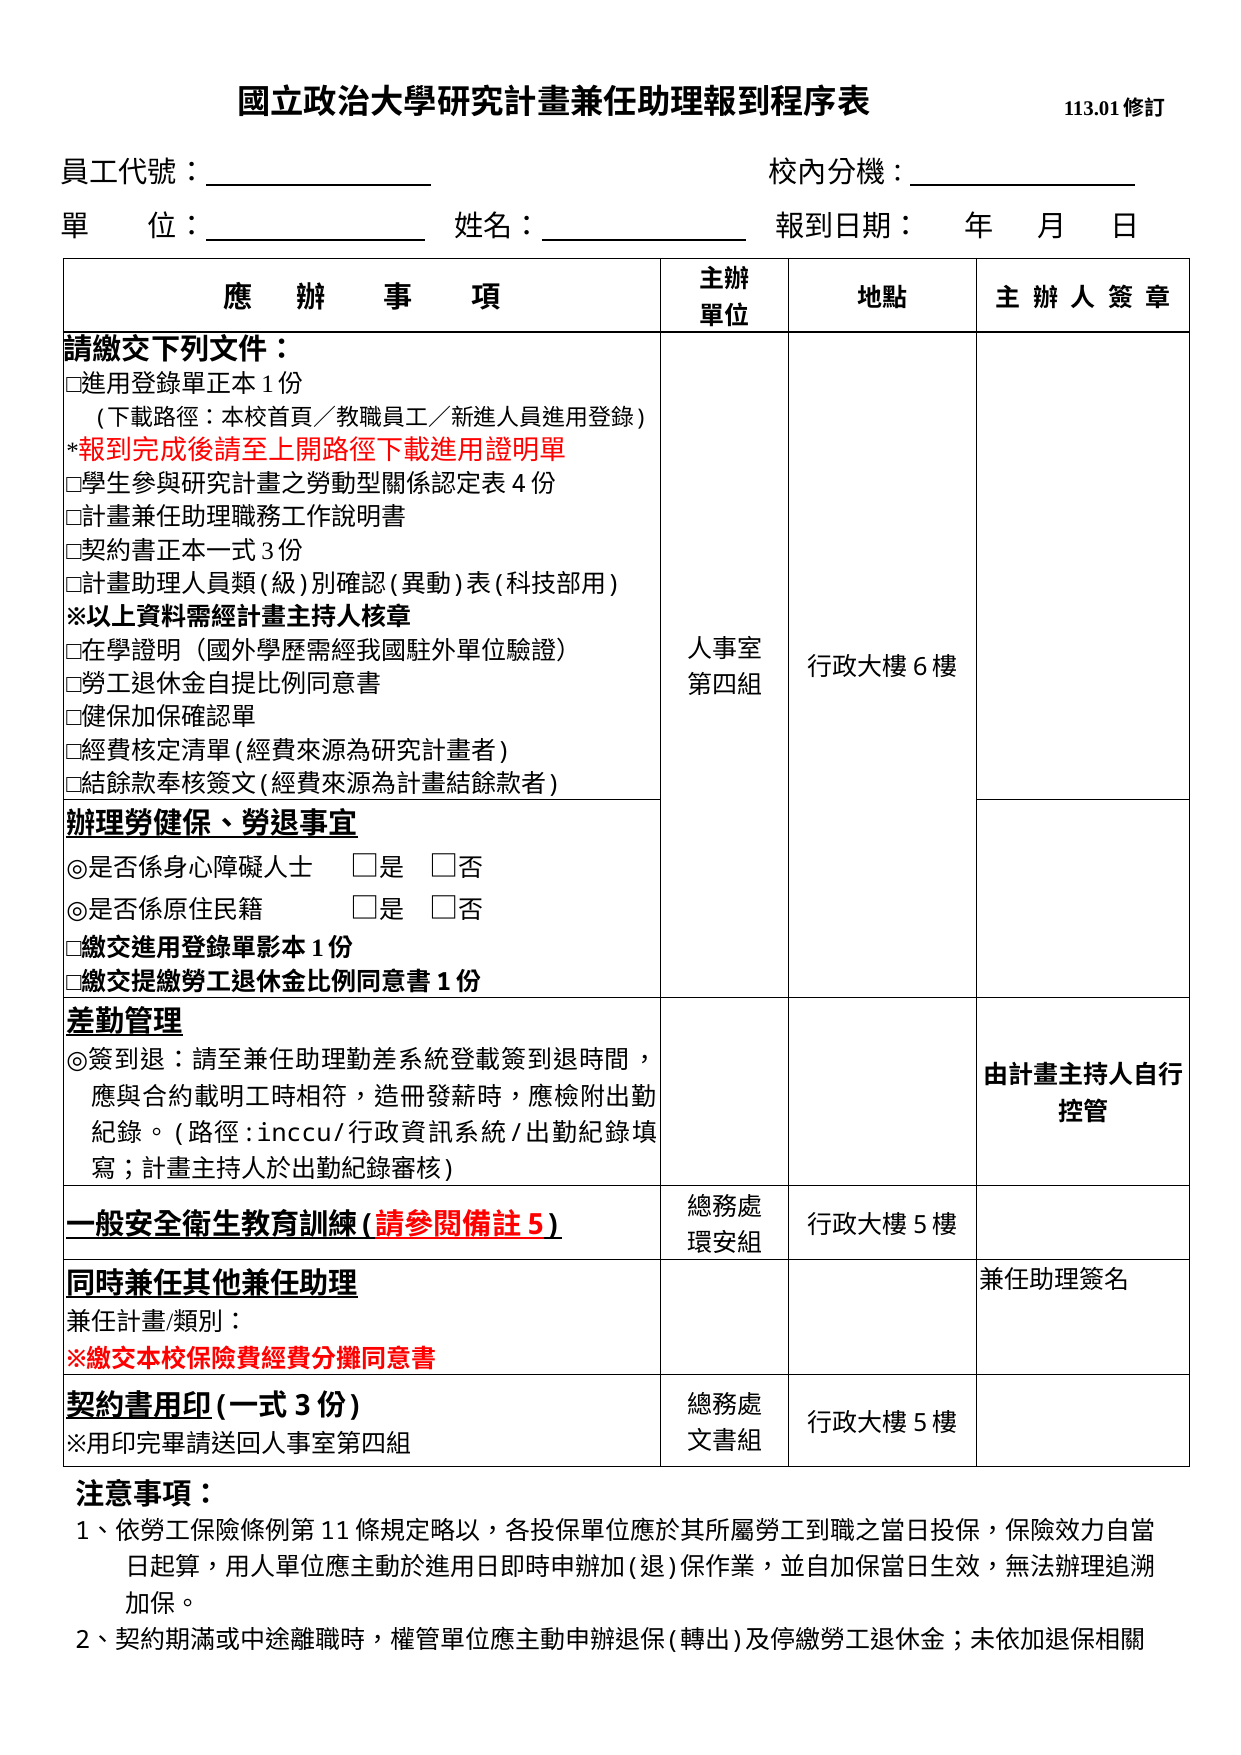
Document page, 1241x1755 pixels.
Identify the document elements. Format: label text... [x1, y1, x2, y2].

table_cell 行政大樓5樓 [789, 1375, 976, 1466]
table_cell 兼任助理簽名 [977, 1260, 1189, 1374]
table_cell [789, 998, 976, 1185]
table_header 應 辦 事 項 [64, 259, 660, 331]
table_header 主 辦 人 簽 章 [977, 259, 1189, 331]
text 員工代號： 校內分機： [60, 148, 1166, 191]
table_cell 行政大樓5樓 [789, 1186, 976, 1258]
table_cell 差勤管理 ◎簽到退：請至兼任助理勤差系統登載簽到退時間，應與合約載明工時相符，造冊發薪時，應檢附出勤紀錄。(路徑:inccu/行政資訊系統/出勤紀錄填寫；計畫主持人於出勤紀錄審核) [64, 998, 660, 1185]
table_cell 行政大樓6樓 [789, 333, 976, 997]
text 國立政治大學研究計畫兼任助理報到程序表 [75, 75, 1194, 126]
table_cell 請繳交下列文件： □進用登錄單正本1份 (下載路徑：本校首頁∕教職員工∕新進人員進用登錄) *報到完成後請至上開路徑下載進用證明單 □學生參與研究計畫之勞動型關係認定表4份 □計畫兼任助理職務工作說明書 □契約書正本一式3份 □計畫助理人員類(級)別確認(異動)表(科技部用) ※以上資料需經計畫主持人核章 □在學證明（國外學歷需經我國駐外單位驗證） □勞工退休金自提比例同意書 □健保加保確認單 □經費核定清單(經費來源為研究計畫者) □結餘款奉核簽文(經費來源為計畫結餘款者) [64, 333, 660, 799]
list 契約期滿或中途離職時，權管單位應主動申辦退保(轉出)及停繳勞工退休金；未依加退保相關 [75, 1619, 1166, 1656]
table_cell 辦理勞健保、勞退事宜 ◎是否係身心障礙人士 □是 □否 ◎是否係原住民籍 □是 □否 □繳交進用登錄單影本1份 □繳交提繳勞工退休金比例同意書1份 [64, 800, 660, 997]
table_header 主辦 單位 [661, 259, 788, 331]
table_cell [977, 333, 1189, 799]
table_cell 由計畫主持人自行控管 [977, 998, 1189, 1185]
table_header 地點 [789, 259, 976, 331]
table_cell [661, 1260, 788, 1374]
table_cell 同時兼任其他兼任助理 兼任計畫/類別： ※繳交本校保險費經費分攤同意書 [64, 1260, 660, 1374]
table_cell [977, 1186, 1189, 1258]
table_cell 契約書用印(一式3份) ※用印完畢請送回人事室第四組 [64, 1375, 660, 1466]
text 單 位： 姓名： 報到日期： 年 月 日 [60, 203, 1166, 245]
text 113.01修訂 [1063, 91, 1179, 118]
table_cell 人事室 第四組 [661, 333, 788, 997]
list 依勞工保險條例第11條規定略以，各投保單位應於其所屬勞工到職之當日投保，保險效力自當日起算，用人單位應主動於進用日即時申辦加(退)保作業，並自加保當日生效，無法辦理追溯加保。 [75, 1511, 1166, 1619]
table_cell [977, 1375, 1189, 1466]
table_cell 總務處 環安組 [661, 1186, 788, 1258]
table_cell 一般安全衛生教育訓練(請參閱備註5) [64, 1186, 660, 1258]
table_cell 總務處 文書組 [661, 1375, 788, 1466]
text 注意事項： [75, 1479, 1166, 1511]
table_cell [661, 998, 788, 1185]
table_cell [789, 1260, 976, 1374]
table_cell [977, 800, 1189, 997]
